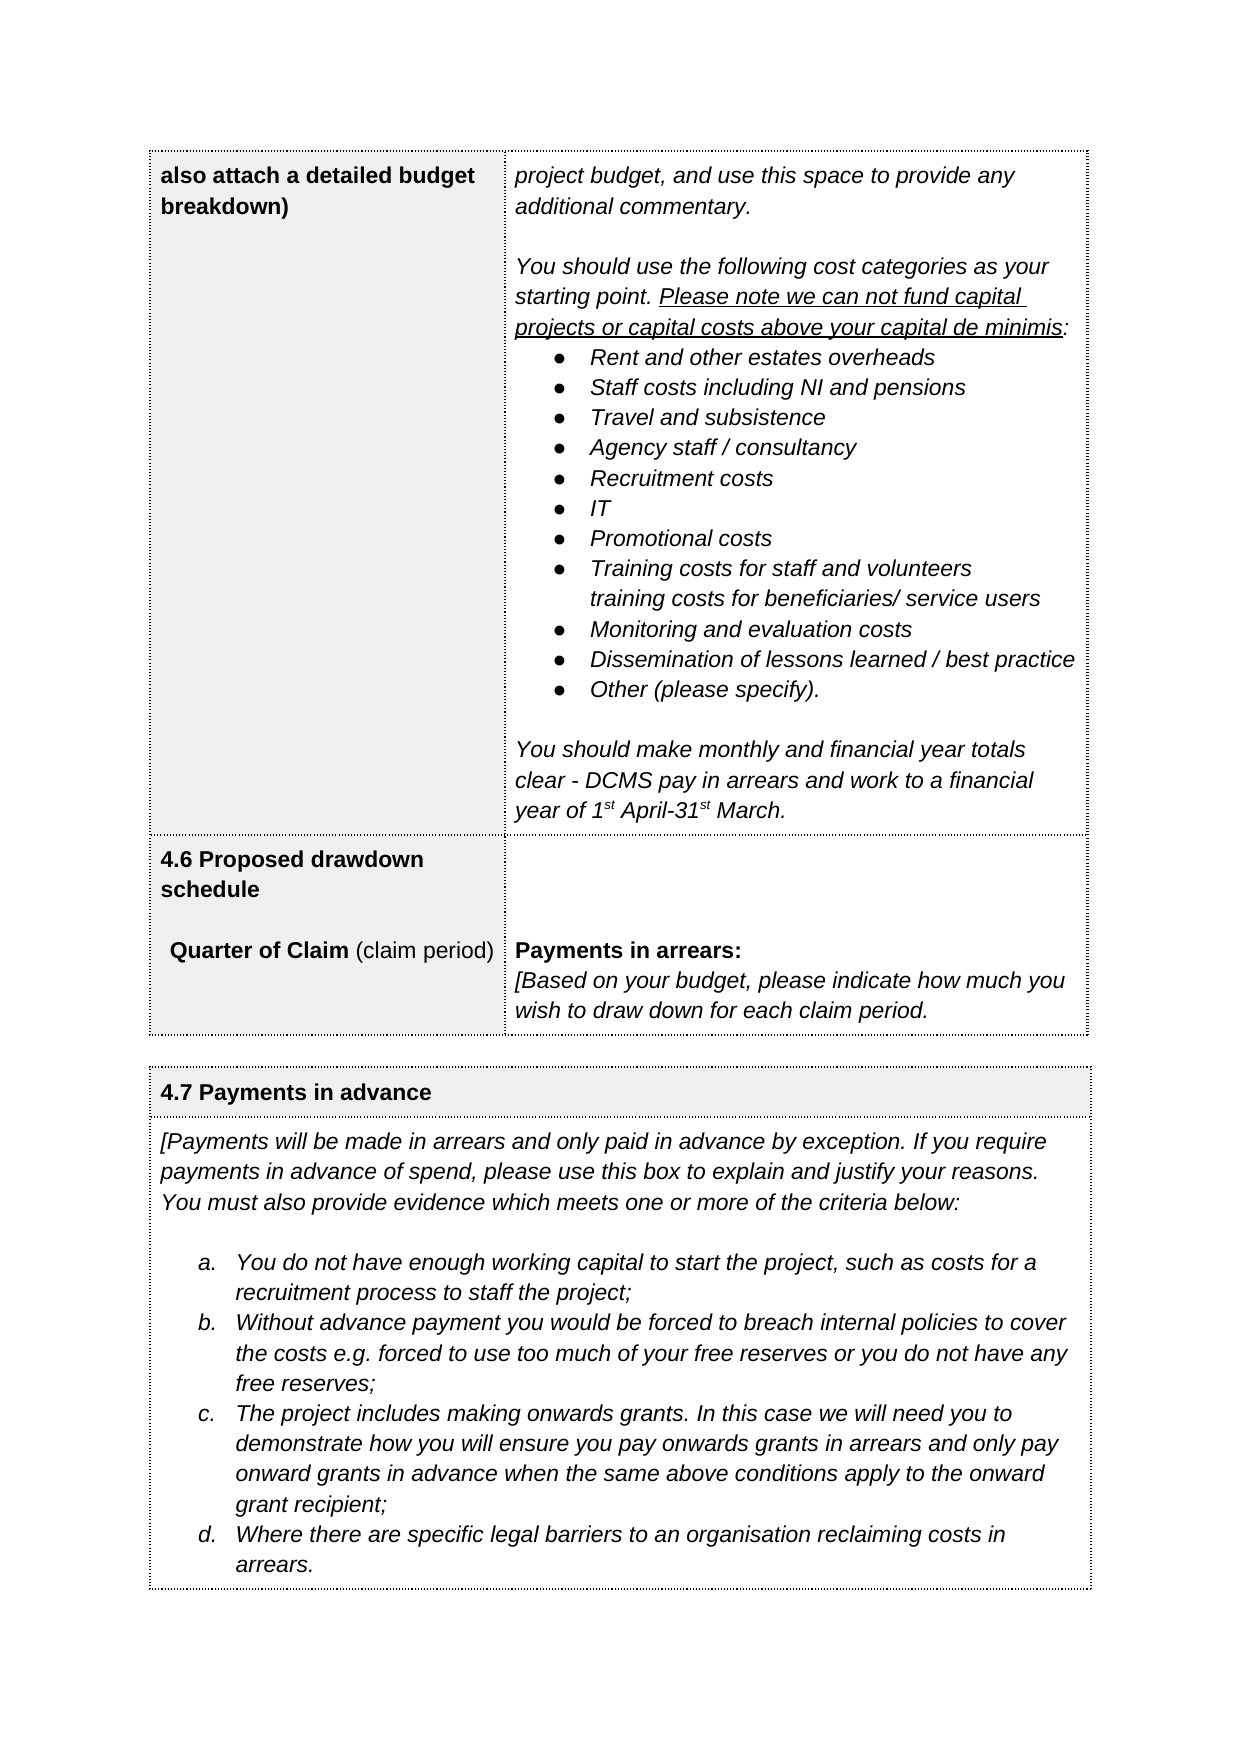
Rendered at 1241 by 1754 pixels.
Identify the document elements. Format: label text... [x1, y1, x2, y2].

table_cell Payments in arrears: [Based on your budget, please indicate how much you wish to draw down for each claim period. [505, 834, 1087, 1034]
table_cell also attach a detailed budget breakdown) [150, 150, 504, 834]
table_header 4.7 Payments in advance [150, 1066, 1091, 1116]
table_cell project budget, and use this space to provide any additional commentary. You should use the following cost categories as your starting point. Please note we can not fund capital projects or capital costs above your capital de minimis: Rent and other estates overheads Staff costs including NI and pensions Travel and subsistence Agency staff / consultancy Recruitment costs IT Promotional costs Training costs for staff and volunteers training costs for beneficiaries/ service users Monitoring and evaluation costs Dissemination of lessons learned / best practice Other (please specify). You should make monthly and financial year totals clear - DCMS pay in arrears and work to a financial year of 1st April-31st March. [505, 150, 1087, 834]
table_cell 4.6 Proposed drawdown schedule Quarter of Claim (claim period) [150, 834, 504, 1034]
table_cell [Payments will be made in arrears and only paid in advance by exception. If you require payments in advance of spend, please use this box to explain and justify your reasons. You must also provide evidence which meets one or more of the criteria below: You do not have enough working capital to start the project, such as costs for a recruitment process to staff the project; Without advance payment you would be forced to breach internal policies to cover the costs e.g. forced to use too much of your free reserves or you do not have any free reserves; The project includes making onwards grants. In this case we will need you to demonstrate how you will ensure you pay onwards grants in arrears and only pay onward grants in advance when the same above conditions apply to the onward grant recipient; Where there are specific legal barriers to an organisation reclaiming costs in arrears. [150, 1116, 1091, 1588]
